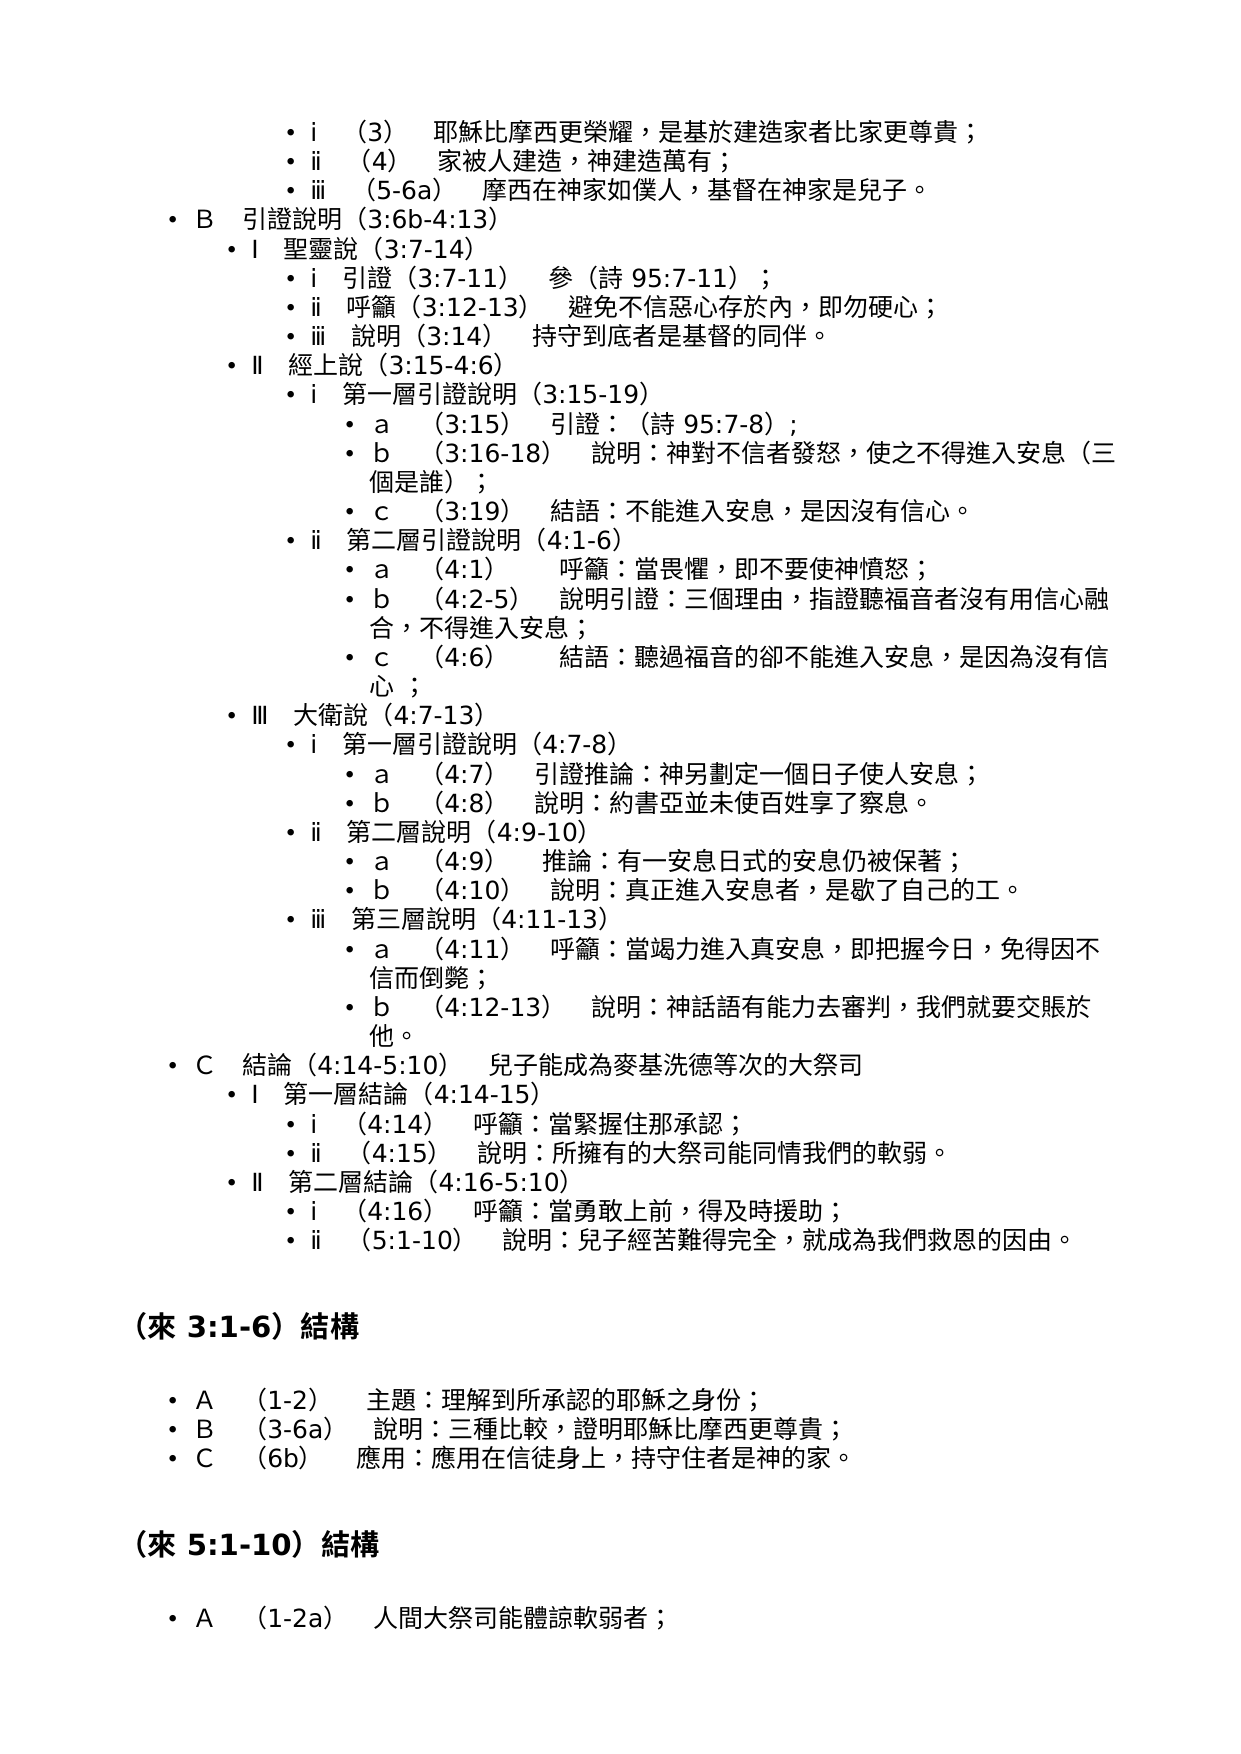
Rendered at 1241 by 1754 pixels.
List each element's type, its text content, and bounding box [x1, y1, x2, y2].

list ｂ （4:8） 說明：約書亞並未使百姓享了察息。 [354, 789, 1122, 818]
list Ⅲ 大衛說（4:7-13） [236, 701, 1122, 731]
list Ｃ 結論（4:14-5:10） 兒子能成為麥基洗德等次的大祭司 [177, 1051, 1122, 1081]
list ｂ （4:10） 說明：真正進入安息者，是歇了自己的工。 [354, 876, 1122, 906]
list ｂ （3:16-18） 說明：神對不信者發怒，使之不得進入安息（三個是誰）； [354, 439, 1122, 497]
list ａ （4:9） 推論：有一安息日式的安息仍被保著； [354, 847, 1122, 876]
list ａ （3:15） 引證：（詩 95:7-8）; [354, 410, 1122, 439]
list Ｂ 引證說明（3:6b-4:13） [177, 206, 1122, 235]
list Ⅱ 第二層結論（4:16-5:10） [236, 1168, 1122, 1197]
list Ａ （1-2） 主題：理解到所承認的耶穌之身份； [177, 1386, 1122, 1415]
list ⅰ 第一層引證說明（3:15-19） [295, 381, 1122, 410]
list ａ （4:1） 呼籲：當畏懼，即不要使神憤怒； [354, 556, 1122, 585]
subtitle （來 3:1-6）結構 [118, 1310, 1122, 1344]
list ⅰ （3） 耶穌比摩西更榮耀，是基於建造家者比家更尊貴； [295, 118, 1122, 147]
subtitle （來 5:1-10）結構 [118, 1528, 1122, 1562]
list ⅱ 呼籲（3:12-13） 避免不信惡心存於內，即勿硬心； [295, 293, 1122, 322]
list ⅱ （5:1-10） 說明：兒子經苦難得完全，就成為我們救恩的因由。 [295, 1226, 1122, 1256]
list ⅲ （5-6a） 摩西在神家如僕人，基督在神家是兒子。 [295, 176, 1122, 206]
list ａ （4:11） 呼籲：當竭力進入真安息，即把握今日，免得因不信而倒斃； [354, 935, 1122, 993]
list ｃ （3:19） 結語：不能進入安息，是因沒有信心。 [354, 497, 1122, 526]
list ⅲ 第三層說明（4:11-13） [295, 906, 1122, 935]
list ⅰ 引證（3:7-11） 參（詩 95:7-11）； [295, 264, 1122, 293]
list ⅱ （4:15） 說明：所擁有的大祭司能同情我們的軟弱。 [295, 1139, 1122, 1168]
list Ｂ （3-6a） 說明：三種比較，證明耶穌比摩西更尊貴； [177, 1415, 1122, 1444]
list Ⅱ 經上說（3:15-4:6） [236, 351, 1122, 381]
list ⅰ （4:16） 呼籲：當勇敢上前，得及時援助； [295, 1197, 1122, 1226]
list ⅱ 第二層引證說明（4:1-6） [295, 526, 1122, 556]
list ⅱ （4） 家被人建造，神建造萬有； [295, 147, 1122, 176]
list Ⅰ 聖靈說（3:7-14） [236, 235, 1122, 264]
list ⅰ （4:14） 呼籲：當緊握住那承認； [295, 1110, 1122, 1139]
list ｃ （4:6） 結語：聽過福音的卻不能進入安息，是因為沒有信心 ； [354, 643, 1122, 701]
list ⅰ 第一層引證說明（4:7-8） [295, 731, 1122, 760]
list Ａ （1-2a） 人間大祭司能體諒軟弱者； [177, 1604, 1122, 1633]
list Ｃ （6b） 應用：應用在信徒身上，持守住者是神的家。 [177, 1444, 1122, 1473]
list ｂ （4:2-5） 說明引證：三個理由，指證聽福音者沒有用信心融合，不得進入安息； [354, 585, 1122, 643]
list ⅱ 第二層說明（4:9-10） [295, 818, 1122, 847]
list ａ （4:7） 引證推論：神另劃定一個日子使人安息； [354, 760, 1122, 789]
list ⅲ 說明（3:14） 持守到底者是基督的同伴。 [295, 322, 1122, 351]
list Ⅰ 第一層結論（4:14-15） [236, 1081, 1122, 1110]
list ｂ （4:12-13） 說明：神話語有能力去審判，我們就要交賬於他。 [354, 993, 1122, 1051]
